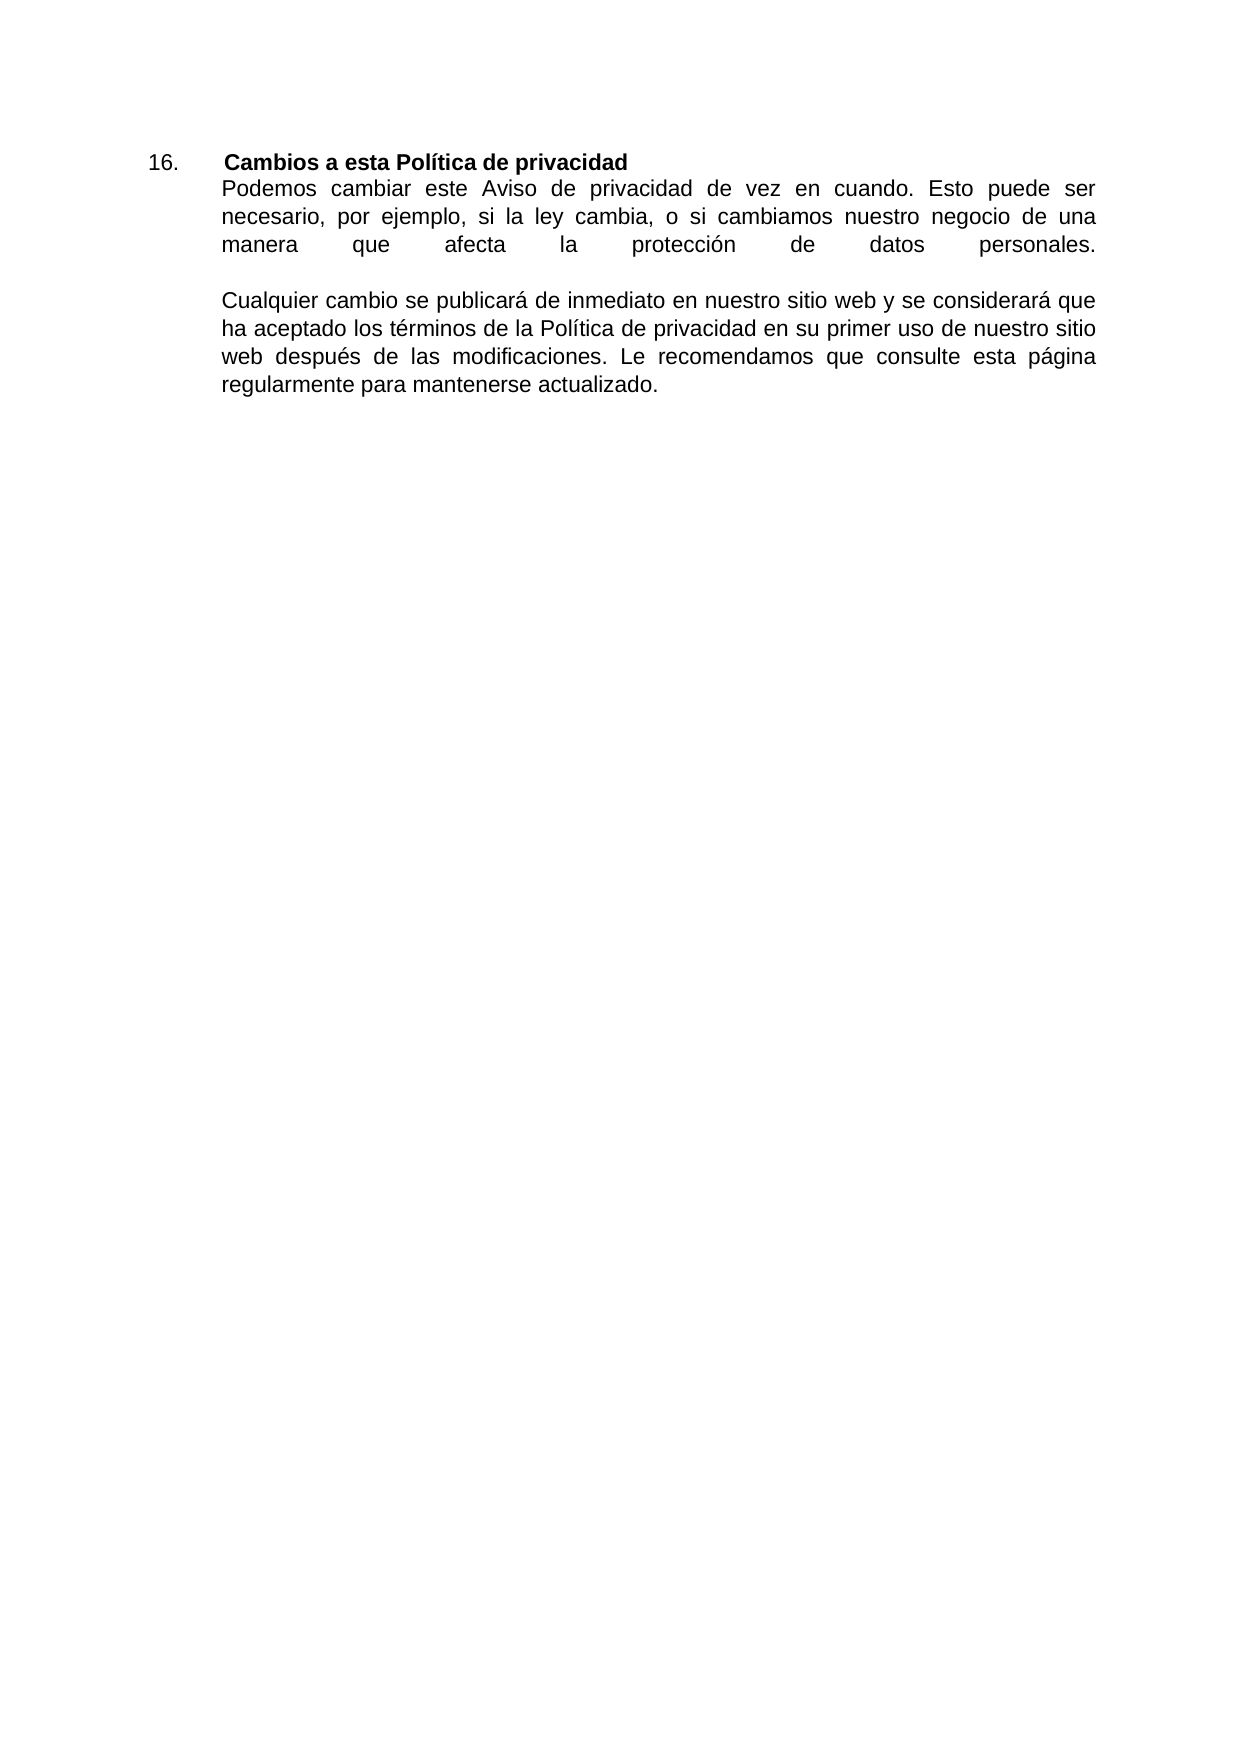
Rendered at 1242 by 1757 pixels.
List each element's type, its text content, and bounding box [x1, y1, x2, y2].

text 16. Cambios a esta Política de privacidad [148, 149, 1106, 175]
text Podemos cambiar este Aviso de privacidad de vez en cuando. Esto puede ser necesario, por ejemplo, si la ley cambia, o si cambiamos nuestro negocio de una manera que afecta la protección de datos personales. Cualquier cambio se publicará de inmediato en nuestro sitio web y se considerará que ha aceptado los términos de la Política de privacidad en su primer uso de nuestro sitio web después de las modificaciones. Le recomendamos que consulte esta página regularmente para mantenerse actualizado. [221, 175, 1097, 397]
